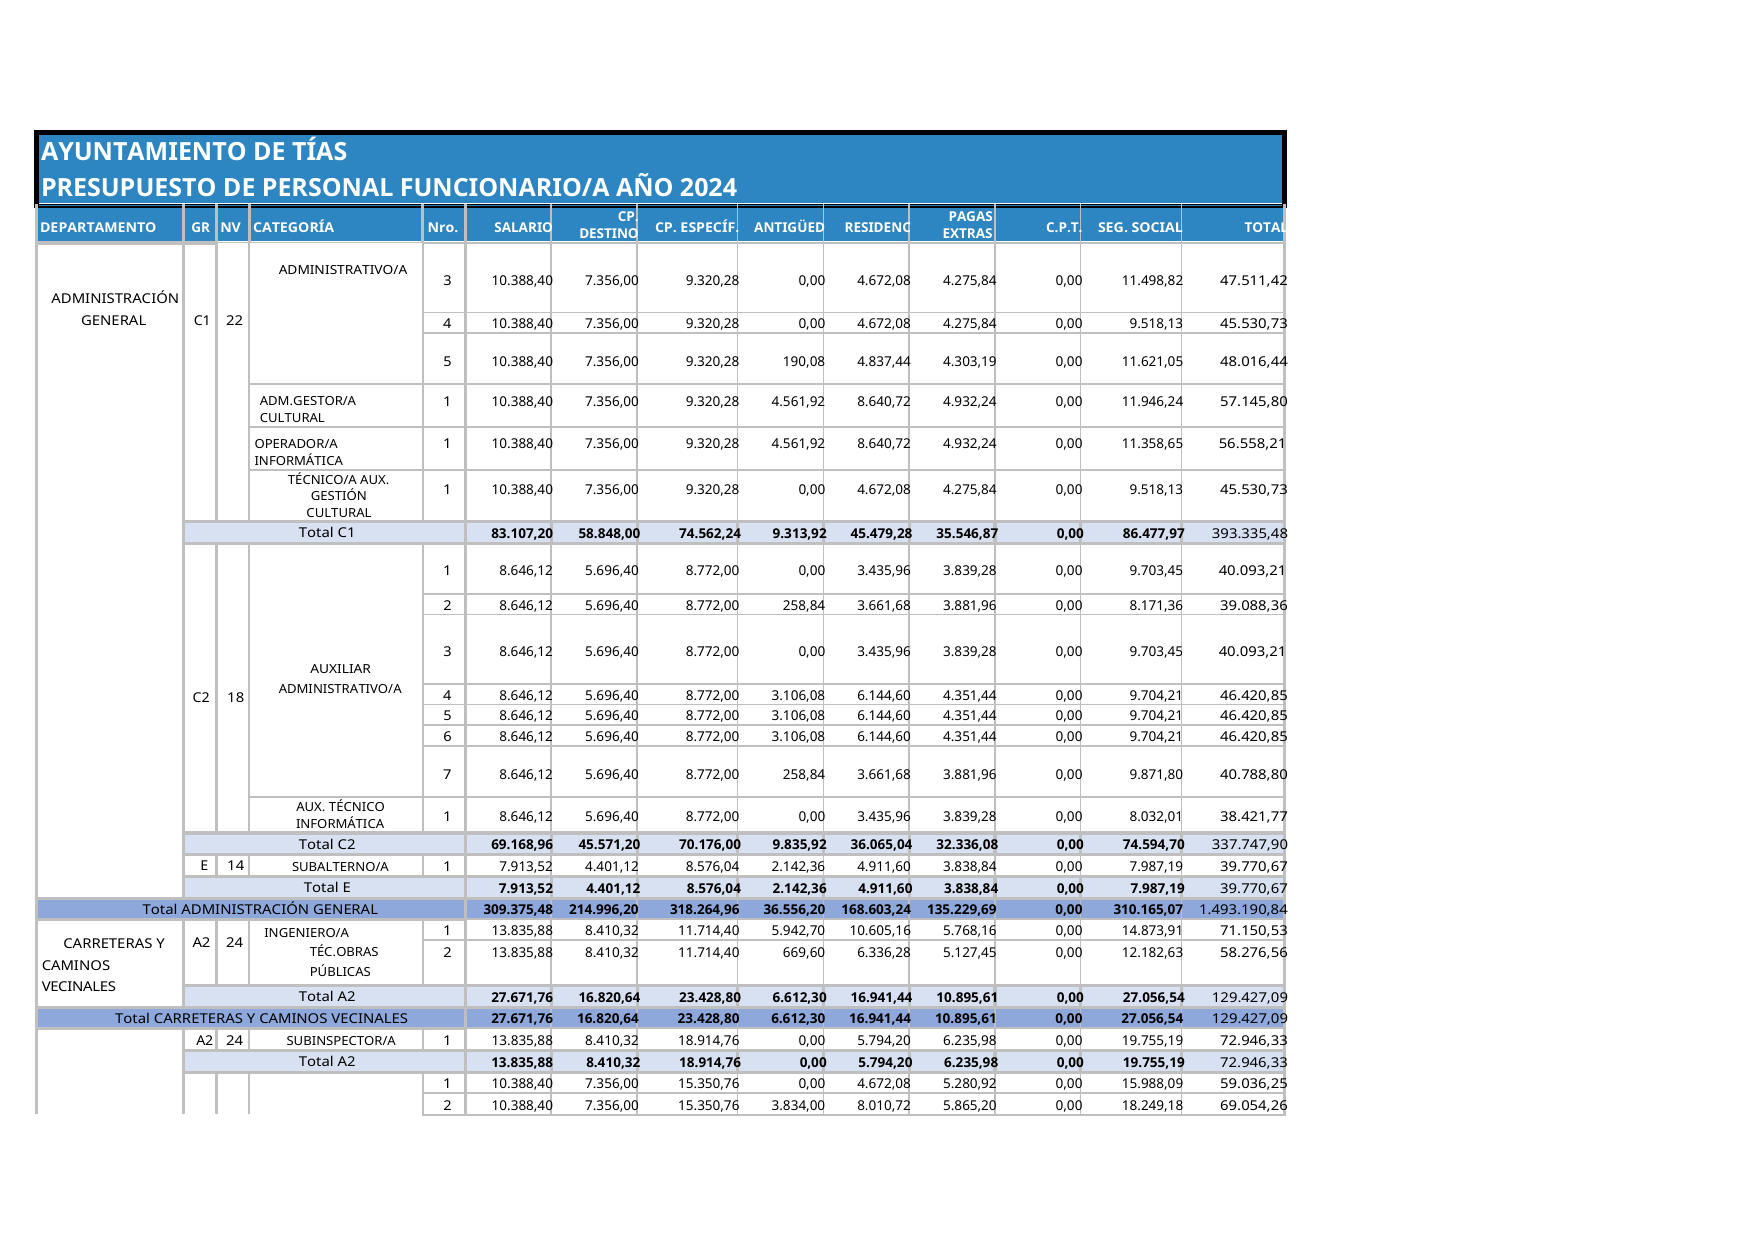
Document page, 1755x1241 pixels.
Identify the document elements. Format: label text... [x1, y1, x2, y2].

table_cell 8.772,00 [638, 545, 737, 593]
table_cell 135.229,69 [910, 900, 994, 918]
table_cell 19.755,19 [1081, 1029, 1181, 1049]
table_cell 39.770,67 [1182, 856, 1283, 875]
table_cell 4.932,24 [910, 385, 994, 426]
table_cell GR [185, 208, 215, 241]
table_cell SALARIO [467, 208, 550, 241]
table_cell 8.772,00 [638, 615, 737, 683]
table_cell 0,00 [996, 428, 1080, 469]
table_cell 7.356,00 [552, 244, 636, 311]
table_cell RESIDENC [824, 208, 908, 241]
table_cell 27.056,54 [1081, 1009, 1181, 1027]
table_cell 0,00 [996, 1094, 1080, 1114]
table_cell 39.770,67 [1183, 878, 1283, 897]
table_cell 9.871,80 [1081, 747, 1181, 796]
table_cell 258,84 [738, 747, 823, 796]
table_cell 0,00 [738, 798, 823, 831]
table_cell 0,00 [738, 313, 823, 332]
table_cell SUBINSPECTOR/A [250, 1030, 422, 1049]
table_cell [38, 1030, 182, 1114]
table_cell 27.671,76 [467, 987, 550, 1006]
table_cell TOTAL [1182, 208, 1283, 241]
table_cell 9.703,45 [1081, 615, 1181, 683]
table_cell 3 [424, 244, 464, 311]
table_cell 0,00 [738, 471, 823, 520]
table_cell 8.646,12 [467, 726, 550, 745]
table_cell 9.518,13 [1081, 471, 1181, 520]
table_cell 0,00 [738, 615, 823, 683]
table_cell 45.530,73 [1182, 313, 1283, 332]
table_cell 2 [424, 595, 464, 614]
table_cell 72.946,33 [1182, 1029, 1283, 1049]
table_cell 15.988,09 [1081, 1074, 1181, 1092]
table_cell CATEGORÍA [251, 208, 421, 241]
table_cell A2 [185, 1030, 215, 1049]
table_cell 10.388,40 [467, 385, 550, 426]
table_cell 8.772,00 [638, 726, 737, 745]
table_cell 8.032,01 [1081, 798, 1181, 831]
table_cell 36.065,04 [825, 835, 908, 853]
table_cell 16.941,44 [825, 987, 908, 1006]
table_cell C1 [185, 245, 215, 520]
table_cell 5.768,16 [910, 920, 994, 939]
table_cell 6 [424, 726, 464, 745]
table_cell 0,00 [996, 747, 1080, 796]
table_cell Total C1 [185, 523, 464, 542]
table_cell 4.911,60 [824, 856, 908, 875]
table_cell 0,00 [996, 900, 1080, 918]
table_cell Total CARRETERAS Y CAMINOS VECINALES [38, 1009, 464, 1027]
table_cell 4 [424, 313, 464, 332]
table_cell 3.435,96 [824, 545, 908, 593]
table_cell 4.672,08 [824, 471, 908, 520]
table_cell 7.356,00 [552, 1074, 636, 1092]
table_cell 7.987,19 [1081, 856, 1181, 875]
table_cell 4 [424, 685, 464, 704]
table_cell 3.839,28 [910, 615, 994, 683]
table_cell 46.420,85 [1182, 705, 1283, 724]
table_cell 45.571,20 [553, 835, 636, 853]
table_cell 6.144,60 [824, 726, 908, 745]
table_cell A2 [185, 921, 215, 984]
table_cell TÉCNICO/A AUX. GESTIÓN CULTURAL [250, 471, 422, 520]
table_cell 10.895,61 [910, 1009, 994, 1027]
table_cell 0,00 [997, 1052, 1079, 1071]
table_cell 6.144,60 [824, 705, 908, 724]
table_cell 3.435,96 [824, 615, 908, 683]
table_cell 9.313,92 [739, 523, 822, 542]
table_cell 5.696,40 [552, 798, 636, 831]
table_cell 3.106,08 [738, 726, 823, 745]
table_cell ANTIGÜED [738, 208, 823, 241]
table_cell 40.093,21 [1182, 615, 1283, 683]
table_cell 8.410,32 [553, 1052, 636, 1071]
table_cell 0,00 [996, 1009, 1080, 1027]
table_cell 1.493.190,84 [1182, 900, 1283, 918]
table_cell 13.835,88 [467, 941, 550, 984]
table_cell 8.646,12 [467, 545, 550, 593]
table_cell 22 [218, 243, 248, 520]
table_cell 9.320,28 [638, 313, 737, 332]
table_cell 0,00 [996, 595, 1080, 614]
table_cell 0,00 [738, 244, 823, 311]
table_cell 35.546,87 [911, 523, 993, 542]
table_cell 24 [218, 921, 248, 984]
table_cell DEPARTAMENTO [38, 208, 182, 241]
table_cell 38.421,77 [1182, 798, 1283, 831]
table_cell 3.661,68 [824, 595, 908, 614]
table_cell 3.106,08 [738, 685, 823, 704]
table_cell 309.375,48 [467, 900, 550, 918]
table_cell 24 [218, 1030, 248, 1049]
table_cell 15.350,76 [638, 1094, 737, 1114]
table_cell 0,00 [996, 685, 1080, 704]
table_cell 1 [424, 798, 464, 831]
table_cell [250, 1074, 422, 1114]
table_cell 0,00 [997, 523, 1079, 542]
table_cell 0,00 [738, 545, 823, 593]
table_cell 6.336,28 [824, 941, 908, 984]
table_cell AUXILIAR ADMINISTRATIVO/A [250, 545, 422, 796]
table_cell 7.913,52 [467, 878, 550, 897]
table_cell 11.358,65 [1081, 428, 1181, 469]
table_cell 4.672,08 [824, 1074, 908, 1092]
table_cell 0,00 [996, 1074, 1080, 1092]
table_cell 3.661,68 [824, 747, 908, 796]
table_cell 8.772,00 [638, 705, 737, 724]
table_cell Total E [185, 878, 464, 897]
table_cell PAGAS EXTRAS [910, 208, 994, 241]
table_cell 4.275,84 [910, 313, 994, 332]
table_cell Total ADMINISTRACIÓN GENERAL [38, 900, 464, 918]
table_cell 3 [424, 615, 464, 683]
table_cell 5.696,40 [552, 726, 636, 745]
table_cell 6.235,98 [911, 1052, 993, 1071]
table_cell 4.401,12 [552, 856, 636, 875]
table_cell 9.320,28 [638, 385, 737, 426]
table_cell 1 [424, 921, 464, 939]
table_cell 5.942,70 [738, 920, 823, 939]
table_cell 5.127,45 [910, 941, 994, 984]
table_cell 9.320,28 [638, 428, 737, 469]
table_cell 58.276,56 [1182, 941, 1283, 984]
table_cell 36.556,20 [738, 900, 823, 918]
table_cell 8.772,00 [638, 747, 737, 796]
table_cell 8.171,36 [1081, 595, 1181, 614]
table_cell 47.511,42 [1182, 244, 1283, 311]
table_cell 4.351,44 [910, 705, 994, 724]
table_cell 58.848,00 [553, 523, 636, 542]
table_cell 393.335,48 [1183, 523, 1283, 542]
table_cell 10.388,40 [467, 1074, 550, 1092]
table_cell 2.142,36 [739, 878, 822, 897]
table_cell 69.168,96 [467, 835, 550, 853]
table_cell 0,00 [996, 856, 1080, 875]
table_cell 46.420,85 [1182, 685, 1283, 704]
table_cell 2 [424, 941, 464, 984]
table_cell 18.914,76 [638, 1029, 737, 1049]
table_cell 4.837,44 [824, 334, 908, 383]
table_cell 7.356,00 [552, 428, 636, 469]
table_cell 8.772,00 [638, 595, 737, 614]
table_cell 12.182,63 [1081, 941, 1181, 984]
table_cell 7.356,00 [552, 1094, 636, 1114]
table_cell 1 [424, 1030, 464, 1049]
table_cell 0,00 [996, 1029, 1080, 1049]
table_cell 5.794,20 [824, 1029, 908, 1049]
table_cell 8.410,32 [552, 920, 636, 939]
table_cell 8.576,04 [639, 878, 736, 897]
table_cell 9.703,45 [1081, 545, 1181, 593]
table_cell 11.714,40 [638, 941, 737, 984]
table_cell 56.558,21 [1182, 428, 1283, 469]
table_cell 1 [424, 856, 464, 875]
table_cell 3.839,28 [910, 798, 994, 831]
table_cell 7.913,52 [467, 856, 550, 875]
table_cell 10.388,40 [467, 1094, 550, 1114]
table_cell 4.911,60 [825, 878, 908, 897]
table_cell 669,60 [738, 941, 823, 984]
table_cell 0,00 [739, 1052, 822, 1071]
table_cell 0,00 [996, 615, 1080, 683]
table_cell 168.603,24 [824, 900, 908, 918]
table_cell 45.479,28 [825, 523, 908, 542]
table_cell 337.747,90 [1183, 835, 1283, 853]
table_cell 7.356,00 [552, 385, 636, 426]
table_cell 3.834,00 [738, 1094, 823, 1114]
table_cell 190,08 [738, 334, 823, 383]
table_cell Nro. [424, 208, 464, 241]
table_cell 11.498,82 [1081, 244, 1181, 311]
table_cell 9.518,13 [1081, 313, 1181, 332]
table_cell 15.350,76 [638, 1074, 737, 1092]
table_cell 5 [424, 705, 464, 724]
table_cell 0,00 [738, 1029, 823, 1049]
table_cell 5.280,92 [910, 1074, 994, 1092]
table_cell 86.477,97 [1082, 523, 1180, 542]
table_cell 5 [424, 334, 464, 383]
table_cell 40.788,80 [1182, 747, 1283, 796]
table_cell 1 [424, 1074, 464, 1092]
table_cell 8.646,12 [467, 595, 550, 614]
table_cell 27.056,54 [1082, 987, 1180, 1006]
table_cell 5.696,40 [552, 615, 636, 683]
table_cell 6.612,30 [739, 987, 822, 1006]
table_cell 258,84 [738, 595, 823, 614]
table_cell NV [218, 208, 248, 241]
table_cell 2.142,36 [738, 856, 823, 875]
table_cell 7.987,19 [1082, 878, 1180, 897]
table_cell 5.865,20 [910, 1094, 994, 1114]
table_cell 5.696,40 [552, 595, 636, 614]
table_cell Total C2 [185, 835, 464, 853]
table_cell SUBALTERNO/A [250, 856, 422, 875]
table_cell 8.646,12 [467, 685, 550, 704]
table_cell 13.835,88 [467, 1029, 550, 1049]
table_cell 2 [424, 1094, 464, 1114]
table_cell 8.410,32 [552, 941, 636, 984]
table_cell 0,00 [996, 334, 1080, 383]
table_cell 7 [424, 747, 464, 796]
table_cell CP. DESTINO [552, 208, 636, 241]
table_cell 16.941,44 [824, 1009, 908, 1027]
table_cell 0,00 [996, 545, 1080, 593]
table_cell 10.388,40 [467, 313, 550, 332]
table_cell 11.946,24 [1081, 385, 1181, 426]
table_cell 5.794,20 [825, 1052, 908, 1071]
table_cell 83.107,20 [467, 523, 550, 542]
table_cell 8.772,00 [638, 685, 737, 704]
table_cell 0,00 [996, 726, 1080, 745]
table_cell 9.835,92 [739, 835, 822, 853]
table_cell 74.562,24 [639, 523, 736, 542]
table_cell 8.646,12 [467, 615, 550, 683]
table_cell 19.755,19 [1082, 1052, 1180, 1071]
table_cell 129.427,09 [1183, 987, 1283, 1006]
table_cell 129.427,09 [1182, 1009, 1283, 1027]
table_cell 70.176,00 [639, 835, 736, 853]
table_cell 8.640,72 [824, 428, 908, 469]
table_cell 0,00 [996, 941, 1080, 984]
table_cell 10.388,40 [467, 471, 550, 520]
table_cell 7.356,00 [552, 334, 636, 383]
table_cell 1 [424, 471, 464, 520]
table_cell 1 [424, 428, 464, 469]
table_cell 0,00 [997, 835, 1079, 853]
table_cell 9.704,21 [1081, 726, 1181, 745]
table_cell 39.088,36 [1182, 595, 1283, 614]
table_cell 11.621,05 [1081, 334, 1181, 383]
table_cell 13.835,88 [467, 1052, 550, 1071]
table_cell 6.144,60 [824, 685, 908, 704]
table_cell 318.264,96 [638, 900, 737, 918]
table_cell 8.410,32 [552, 1029, 636, 1049]
table_cell 4.932,24 [910, 428, 994, 469]
table_cell 214.996,20 [552, 900, 636, 918]
table_cell 0,00 [996, 471, 1080, 520]
table_cell 71.150,53 [1182, 920, 1283, 939]
table_cell 11.714,40 [638, 920, 737, 939]
table_cell 18 [218, 545, 248, 831]
table_cell 74.594,70 [1082, 835, 1180, 853]
table_cell 8.646,12 [467, 705, 550, 724]
table_cell CARRETERAS Y CAMINOS VECINALES [38, 921, 182, 1006]
table_cell 4.672,08 [824, 313, 908, 332]
table_cell 3.106,08 [738, 705, 823, 724]
table_cell 45.530,73 [1182, 471, 1283, 520]
table_cell 4.561,92 [738, 385, 823, 426]
table_cell Total A2 [185, 987, 464, 1006]
table_cell 0,00 [996, 920, 1080, 939]
table_cell 9.704,21 [1081, 685, 1181, 704]
table_cell 10.388,40 [467, 334, 550, 383]
table_cell 5.696,40 [552, 545, 636, 593]
table_cell 4.561,92 [738, 428, 823, 469]
table_cell 9.320,28 [638, 334, 737, 383]
table_cell 8.640,72 [824, 385, 908, 426]
table_cell 32.336,08 [911, 835, 993, 853]
table_cell 5.696,40 [552, 685, 636, 704]
table_cell 7.356,00 [552, 471, 636, 520]
table_cell 10.895,61 [911, 987, 993, 1006]
table_cell 0,00 [996, 244, 1080, 311]
table_cell C.P.T. [996, 208, 1080, 241]
table_cell CP. ESPECÍF. [638, 208, 737, 241]
table_cell 3.838,84 [911, 878, 993, 897]
table_cell 7.356,00 [552, 313, 636, 332]
table_cell 14.873,91 [1081, 920, 1181, 939]
table_cell 27.671,76 [467, 1009, 550, 1027]
table_cell 10.388,40 [467, 428, 550, 469]
table_cell AUX. TÉCNICO INFORMÁTICA [250, 798, 422, 831]
table_cell [218, 1074, 248, 1114]
table_cell 16.820,64 [552, 1009, 636, 1027]
table_cell 18.249,18 [1081, 1094, 1181, 1114]
table_cell 4.275,84 [910, 244, 994, 311]
table_cell 3.881,96 [910, 747, 994, 796]
table_cell Total A2 [185, 1052, 464, 1071]
table_cell 18.914,76 [639, 1052, 736, 1071]
table_cell 57.145,80 [1182, 385, 1283, 426]
table_cell [185, 1074, 215, 1114]
table_cell C2 [185, 545, 215, 831]
table_cell 0,00 [996, 313, 1080, 332]
table_cell 0,00 [738, 1074, 823, 1092]
table_cell 310.165,07 [1081, 900, 1181, 918]
table_cell OPERADOR/A INFORMÁTICA [250, 428, 422, 469]
table_cell 3.881,96 [910, 595, 994, 614]
table_cell 69.054,26 [1182, 1094, 1283, 1114]
table_cell 3.435,96 [824, 798, 908, 831]
table_cell 8.772,00 [638, 798, 737, 831]
table_cell INGENIERO/A TÉC.OBRAS PÚBLICAS [250, 921, 422, 984]
table_cell 5.696,40 [552, 705, 636, 724]
table_cell 6.612,30 [738, 1009, 823, 1027]
table_cell 8.646,12 [467, 747, 550, 796]
table_header AYUNTAMIENTO DE TÍAS PRESUPUESTO DE PERSONAL FUNCIONARIO/A AÑO 2024 [39, 135, 1282, 203]
table_cell 1 [424, 385, 464, 426]
table_cell 0,00 [997, 878, 1079, 897]
table_cell 3.839,28 [910, 545, 994, 593]
table_cell 5.696,40 [552, 747, 636, 796]
table_cell 0,00 [996, 385, 1080, 426]
table_cell 9.320,28 [638, 244, 737, 311]
table_cell 9.704,21 [1081, 705, 1181, 724]
table_cell 1 [424, 545, 464, 593]
table_cell ADM.GESTOR/A CULTURAL [250, 385, 422, 426]
table_cell ADMINISTRACIÓN GENERAL [38, 245, 182, 897]
table_cell ADMINISTRATIVO/A [250, 243, 422, 383]
table_cell 4.303,19 [910, 334, 994, 383]
table_cell 0,00 [997, 987, 1079, 1006]
table_cell 48.016,44 [1182, 334, 1283, 383]
table_cell 40.093,21 [1182, 545, 1283, 593]
table_cell 10.388,40 [467, 244, 550, 311]
table_cell 10.605,16 [824, 920, 908, 939]
table_cell 8.010,72 [824, 1094, 908, 1114]
table_cell E [185, 856, 215, 875]
table_cell 46.420,85 [1182, 726, 1283, 745]
table_cell 13.835,88 [467, 920, 550, 939]
table_cell 16.820,64 [553, 987, 636, 1006]
table_cell 23.428,80 [639, 987, 736, 1006]
table_cell 9.320,28 [638, 471, 737, 520]
table_cell 23.428,80 [638, 1009, 737, 1027]
table_cell 4.351,44 [910, 726, 994, 745]
table_cell 0,00 [996, 798, 1080, 831]
table_cell 0,00 [996, 705, 1080, 724]
table_cell 4.351,44 [910, 685, 994, 704]
table_cell 8.576,04 [638, 856, 737, 875]
table_cell 72.946,33 [1183, 1052, 1283, 1071]
table_cell 4.672,08 [824, 244, 908, 311]
table_cell 4.275,84 [910, 471, 994, 520]
table_cell 6.235,98 [910, 1029, 994, 1049]
table_cell 8.646,12 [467, 798, 550, 831]
table_cell 3.838,84 [910, 856, 994, 875]
table_cell 59.036,25 [1182, 1074, 1283, 1092]
table_cell 4.401,12 [553, 878, 636, 897]
table_cell SEG. SOCIAL [1081, 208, 1181, 241]
table_cell 14 [218, 856, 248, 875]
